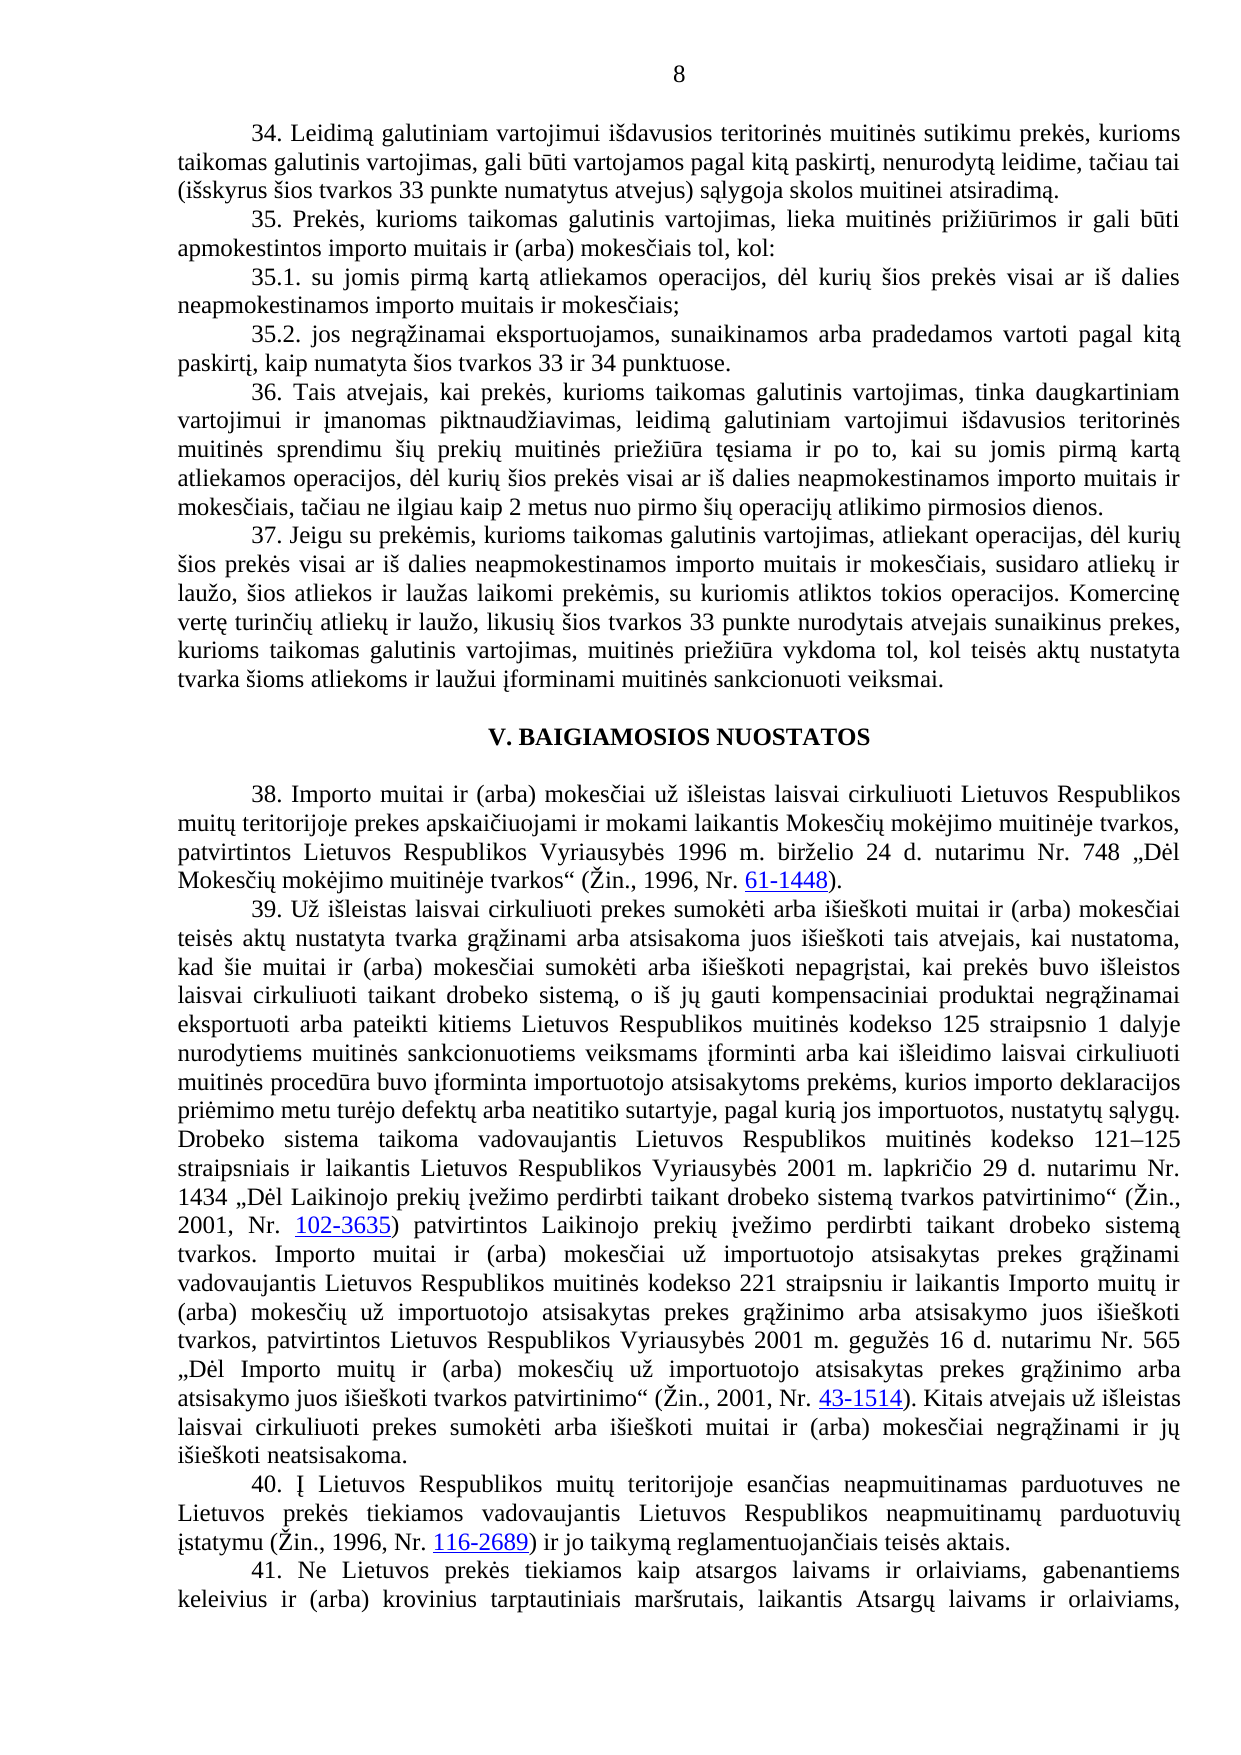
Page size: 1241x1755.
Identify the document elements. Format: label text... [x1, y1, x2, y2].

text 34. Leidimą galutiniam vartojimui išdavusios teritorinės muitinės sutikimu prekės, kurioms taikomas galutinis vartojimas, gali būti vartojamos pagal kitą paskirtį, nenurodytą leidime, tačiau tai (išskyrus šios tvarkos 33 punkte numatytus atvejus) sąlygoja skolos muitinei atsiradimą. [177, 118, 1181, 204]
text V. BAIGIAMOSIOS NUOSTATOS [177, 722, 1181, 751]
text 35.2. jos negrąžinamai eksportuojamos, sunaikinamos arba pradedamos vartoti pagal kitą paskirtį, kaip numatyta šios tvarkos 33 ir 34 punktuose. [177, 319, 1181, 377]
text 40. Į Lietuvos Respublikos muitų teritorijoje esančias neapmuitinamas parduotuves ne Lietuvos prekės tiekiamos vadovaujantis Lietuvos Respublikos neapmuitinamų parduotuvių įstatymu (Žin., 1996, Nr. 116-2689) ir jo taikymą reglamentuojančiais teisės aktais. [177, 1469, 1181, 1556]
text 39. Už išleistas laisvai cirkuliuoti prekes sumokėti arba išieškoti muitai ir (arba) mokesčiai teisės aktų nustatyta tvarka grąžinami arba atsisakoma juos išieškoti tais atvejais, kai nustatoma, kad šie muitai ir (arba) mokesčiai sumokėti arba išieškoti nepagrįstai, kai prekės buvo išleistos laisvai cirkuliuoti taikant drobeko sistemą, o iš jų gauti kompensaciniai produktai negrąžinamai eksportuoti arba pateikti kitiems Lietuvos Respublikos muitinės kodekso 125 straipsnio 1 dalyje nurodytiems muitinės sankcionuotiems veiksmams įforminti arba kai išleidimo laisvai cirkuliuoti muitinės procedūra buvo įforminta importuotojo atsisakytoms prekėms, kurios importo deklaracijos priėmimo metu turėjo defektų arba neatitiko sutartyje, pagal kurią jos importuotos, nustatytų sąlygų. Drobeko sistema taikoma vadovaujantis Lietuvos Respublikos muitinės kodekso 121–125 straipsniais ir laikantis Lietuvos Respublikos Vyriausybės 2001 m. lapkričio 29 d. nutarimu Nr. 1434 „Dėl Laikinojo prekių įvežimo perdirbti taikant drobeko sistemą tvarkos patvirtinimo“ (Žin., 2001, Nr. 102-3635) patvirtintos Laikinojo prekių įvežimo perdirbti taikant drobeko sistemą tvarkos. Importo muitai ir (arba) mokesčiai už importuotojo atsisakytas prekes grąžinami vadovaujantis Lietuvos Respublikos muitinės kodekso 221 straipsniu ir laikantis Importo muitų ir (arba) mokesčių už importuotojo atsisakytas prekes grąžinimo arba atsisakymo juos išieškoti tvarkos, patvirtintos Lietuvos Respublikos Vyriausybės 2001 m. gegužės 16 d. nutarimu Nr. 565 „Dėl Importo muitų ir (arba) mokesčių už importuotojo atsisakytas prekes grąžinimo arba atsisakymo juos išieškoti tvarkos patvirtinimo“ (Žin., 2001, Nr. 43-1514). Kitais atvejais už išleistas laisvai cirkuliuoti prekes sumokėti arba išieškoti muitai ir (arba) mokesčiai negrąžinami ir jų išieškoti neatsisakoma. [177, 894, 1181, 1469]
text 36. Tais atvejais, kai prekės, kurioms taikomas galutinis vartojimas, tinka daugkartiniam vartojimui ir įmanomas piktnaudžiavimas, leidimą galutiniam vartojimui išdavusios teritorinės muitinės sprendimu šių prekių muitinės priežiūra tęsiama ir po to, kai su jomis pirmą kartą atliekamos operacijos, dėl kurių šios prekės visai ar iš dalies neapmokestinamos importo muitais ir mokesčiais, tačiau ne ilgiau kaip 2 metus nuo pirmo šių operacijų atlikimo pirmosios dienos. [177, 377, 1181, 521]
text 38. Importo muitai ir (arba) mokesčiai už išleistas laisvai cirkuliuoti Lietuvos Respublikos muitų teritorijoje prekes apskaičiuojami ir mokami laikantis Mokesčių mokėjimo muitinėje tvarkos, patvirtintos Lietuvos Respublikos Vyriausybės 1996 m. birželio 24 d. nutarimu Nr. 748 „Dėl Mokesčių mokėjimo muitinėje tvarkos“ (Žin., 1996, Nr. 61-1448). [177, 779, 1181, 894]
text 35.1. su jomis pirmą kartą atliekamos operacijos, dėl kurių šios prekės visai ar iš dalies neapmokestinamos importo muitais ir mokesčiais; [177, 262, 1181, 319]
text 41. Ne Lietuvos prekės tiekiamos kaip atsargos laivams ir orlaiviams, gabenantiems keleivius ir (arba) krovinius tarptautiniais maršrutais, laikantis Atsargų laivams ir orlaiviams, [177, 1556, 1181, 1613]
text 35. Prekės, kurioms taikomas galutinis vartojimas, lieka muitinės prižiūrimos ir gali būti apmokestintos importo muitais ir (arba) mokesčiais tol, kol: [177, 204, 1181, 262]
text 37. Jeigu su prekėmis, kurioms taikomas galutinis vartojimas, atliekant operacijas, dėl kurių šios prekės visai ar iš dalies neapmokestinamos importo muitais ir mokesčiais, susidaro atliekų ir laužo, šios atliekos ir laužas laikomi prekėmis, su kuriomis atliktos tokios operacijos. Komercinę vertę turinčių atliekų ir laužo, likusių šios tvarkos 33 punkte nurodytais atvejais sunaikinus prekes, kurioms taikomas galutinis vartojimas, muitinės priežiūra vykdoma tol, kol teisės aktų nustatyta tvarka šioms atliekoms ir laužui įforminami muitinės sankcionuoti veiksmai. [177, 521, 1181, 693]
